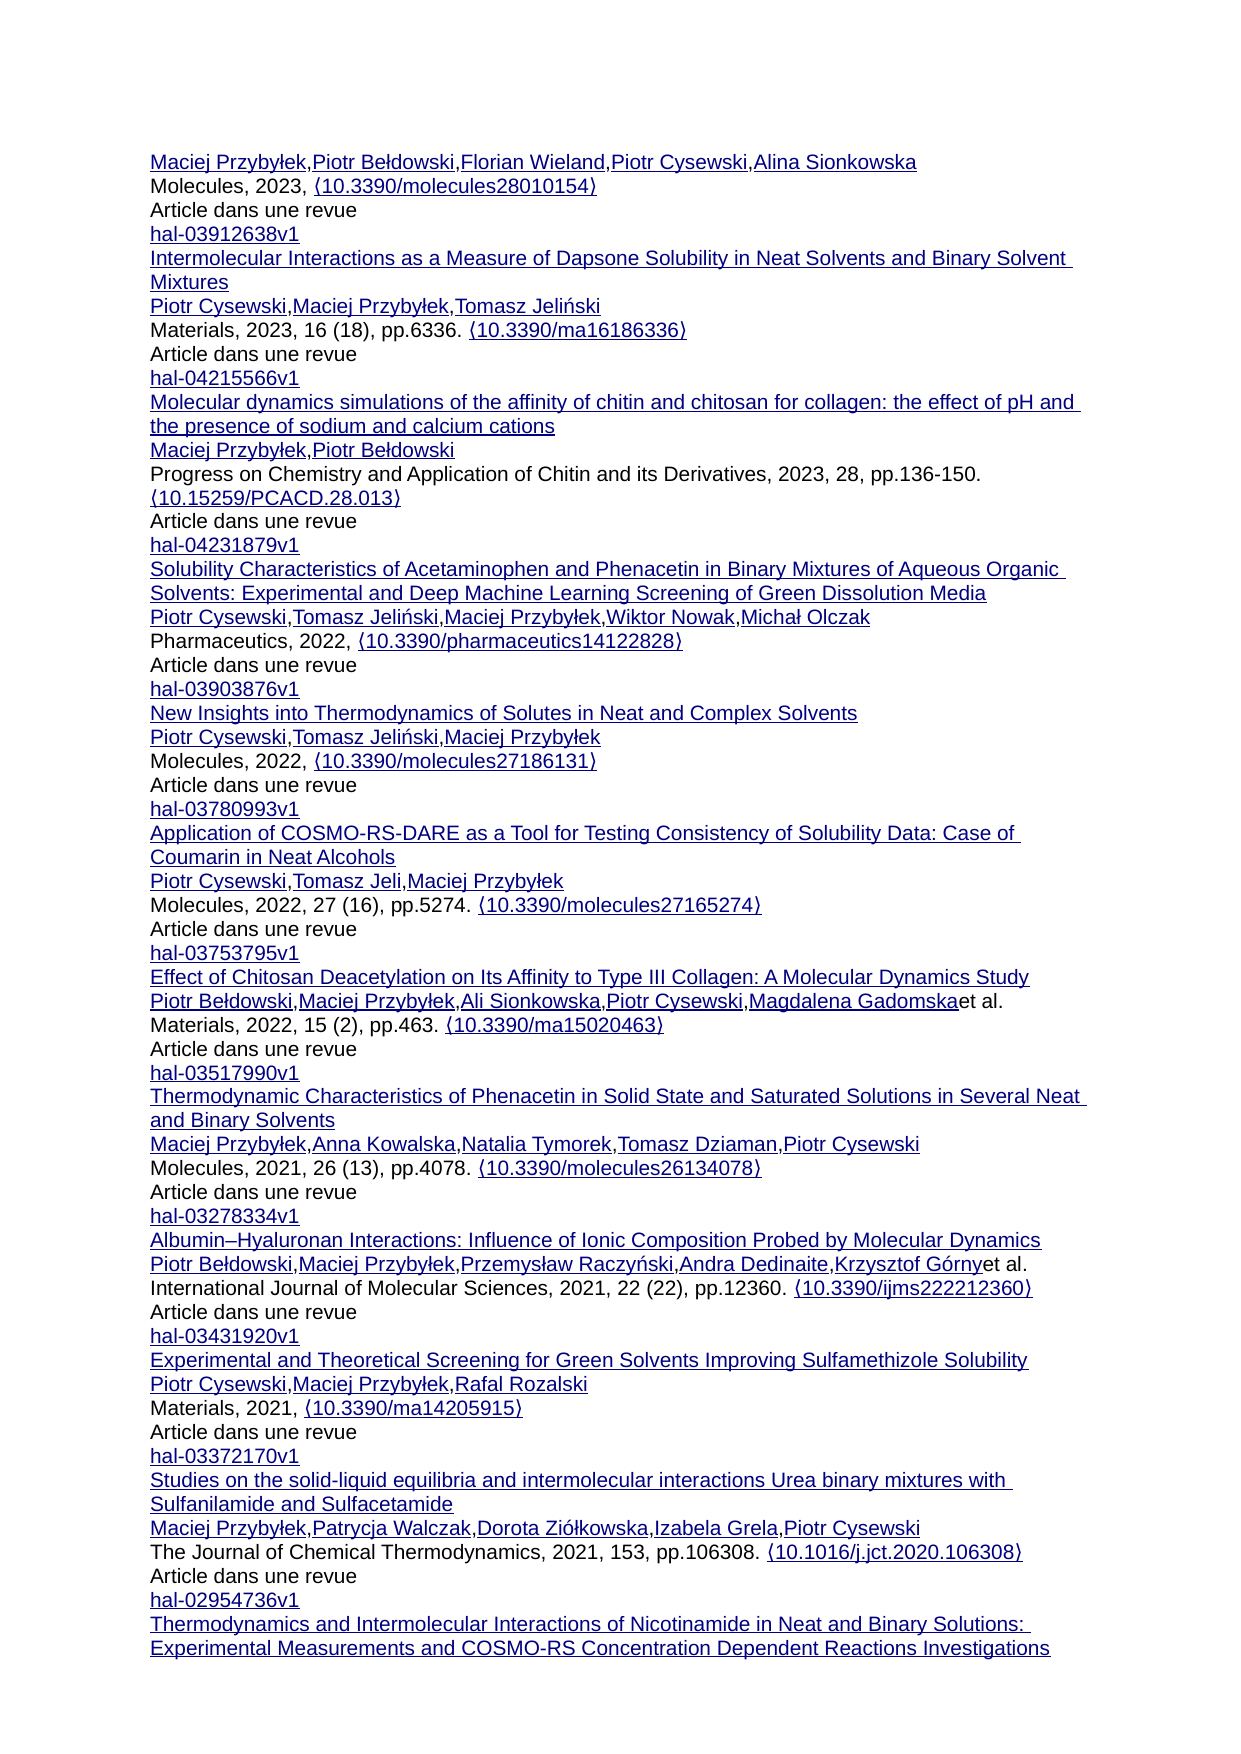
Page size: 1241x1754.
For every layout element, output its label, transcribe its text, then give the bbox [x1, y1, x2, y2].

table_cell Experimental and Theoretical Screening for Green Solvents Improving Sulfamethizole Solubility Piotr Cysewski,Maciej Przybyłek,Rafal Rozalski Materials, 2021, ⟨10.3390/ma14205915⟩ Article dans une revue hal-03372170v1 [150, 1348, 1090, 1468]
table_cell Application of COSMO-RS-DARE as a Tool for Testing Consistency of Solubility Data: Case of Coumarin in Neat Alcohols Piotr Cysewski,Tomasz Jeli,Maciej Przybyłek Molecules, 2022, 27 (16), pp.5274. ⟨10.3390/molecules27165274⟩ Article dans une revue hal-03753795v1 [150, 821, 1090, 964]
table_cell Maciej Przybyłek,Piotr Bełdowski,Florian Wieland,Piotr Cysewski,Alina Sionkowska Molecules, 2023, ⟨10.3390/molecules28010154⟩ Article dans une revue hal-03912638v1 [150, 150, 1090, 246]
table_cell Molecular dynamics simulations of the affinity of chitin and chitosan for collagen: the effect of pH and the presence of sodium and calcium cations Maciej Przybyłek,Piotr Bełdowski Progress on Chemistry and Application of Chitin and its Derivatives, 2023, 28, pp.136-150. ⟨10.15259/PCACD.28.013⟩ Article dans une revue hal-04231879v1 [150, 390, 1090, 557]
table_cell Studies on the solid-liquid equilibria and intermolecular interactions Urea binary mixtures with Sulfanilamide and Sulfacetamide Maciej Przybyłek,Patrycja Walczak,Dorota Ziółkowska,Izabela Grela,Piotr Cysewski The Journal of Chemical Thermodynamics, 2021, 153, pp.106308. ⟨10.1016/j.jct.2020.106308⟩ Article dans une revue hal-02954736v1 [150, 1468, 1090, 1611]
table_cell Intermolecular Interactions as a Measure of Dapsone Solubility in Neat Solvents and Binary Solvent Mixtures Piotr Cysewski,Maciej Przybyłek,Tomasz Jeliński Materials, 2023, 16 (18), pp.6336. ⟨10.3390/ma16186336⟩ Article dans une revue hal-04215566v1 [150, 246, 1090, 389]
table_cell Thermodynamics and Intermolecular Interactions of Nicotinamide in Neat and Binary Solutions: Experimental Measurements and COSMO-RS Concentration Dependent Reactions Investigations [150, 1611, 1090, 1659]
table_cell Effect of Chitosan Deacetylation on Its Affinity to Type III Collagen: A Molecular Dynamics Study Piotr Bełdowski,Maciej Przybyłek,Ali Sionkowska,Piotr Cysewski,Magdalena Gadomskaet al. Materials, 2022, 15 (2), pp.463. ⟨10.3390/ma15020463⟩ Article dans une revue hal-03517990v1 [150, 965, 1090, 1084]
table_cell Albumin–Hyaluronan Interactions: Influence of Ionic Composition Probed by Molecular Dynamics Piotr Bełdowski,Maciej Przybyłek,Przemysław Raczyński,Andra Dedinaite,Krzysztof Górnyet al. International Journal of Molecular Sciences, 2021, 22 (22), pp.12360. ⟨10.3390/ijms222212360⟩ Article dans une revue hal-03431920v1 [150, 1228, 1090, 1348]
table_cell New Insights into Thermodynamics of Solutes in Neat and Complex Solvents Piotr Cysewski,Tomasz Jeliński,Maciej Przybyłek Molecules, 2022, ⟨10.3390/molecules27186131⟩ Article dans une revue hal-03780993v1 [150, 701, 1090, 821]
table_cell Solubility Characteristics of Acetaminophen and Phenacetin in Binary Mixtures of Aqueous Organic Solvents: Experimental and Deep Machine Learning Screening of Green Dissolution Media Piotr Cysewski,Tomasz Jeliński,Maciej Przybyłek,Wiktor Nowak,Michał Olczak Pharmaceutics, 2022, ⟨10.3390/pharmaceutics14122828⟩ Article dans une revue hal-03903876v1 [150, 557, 1090, 701]
table_cell Thermodynamic Characteristics of Phenacetin in Solid State and Saturated Solutions in Several Neat and Binary Solvents Maciej Przybyłek,Anna Kowalska,Natalia Tymorek,Tomasz Dziaman,Piotr Cysewski Molecules, 2021, 26 (13), pp.4078. ⟨10.3390/molecules26134078⟩ Article dans une revue hal-03278334v1 [150, 1084, 1090, 1228]
